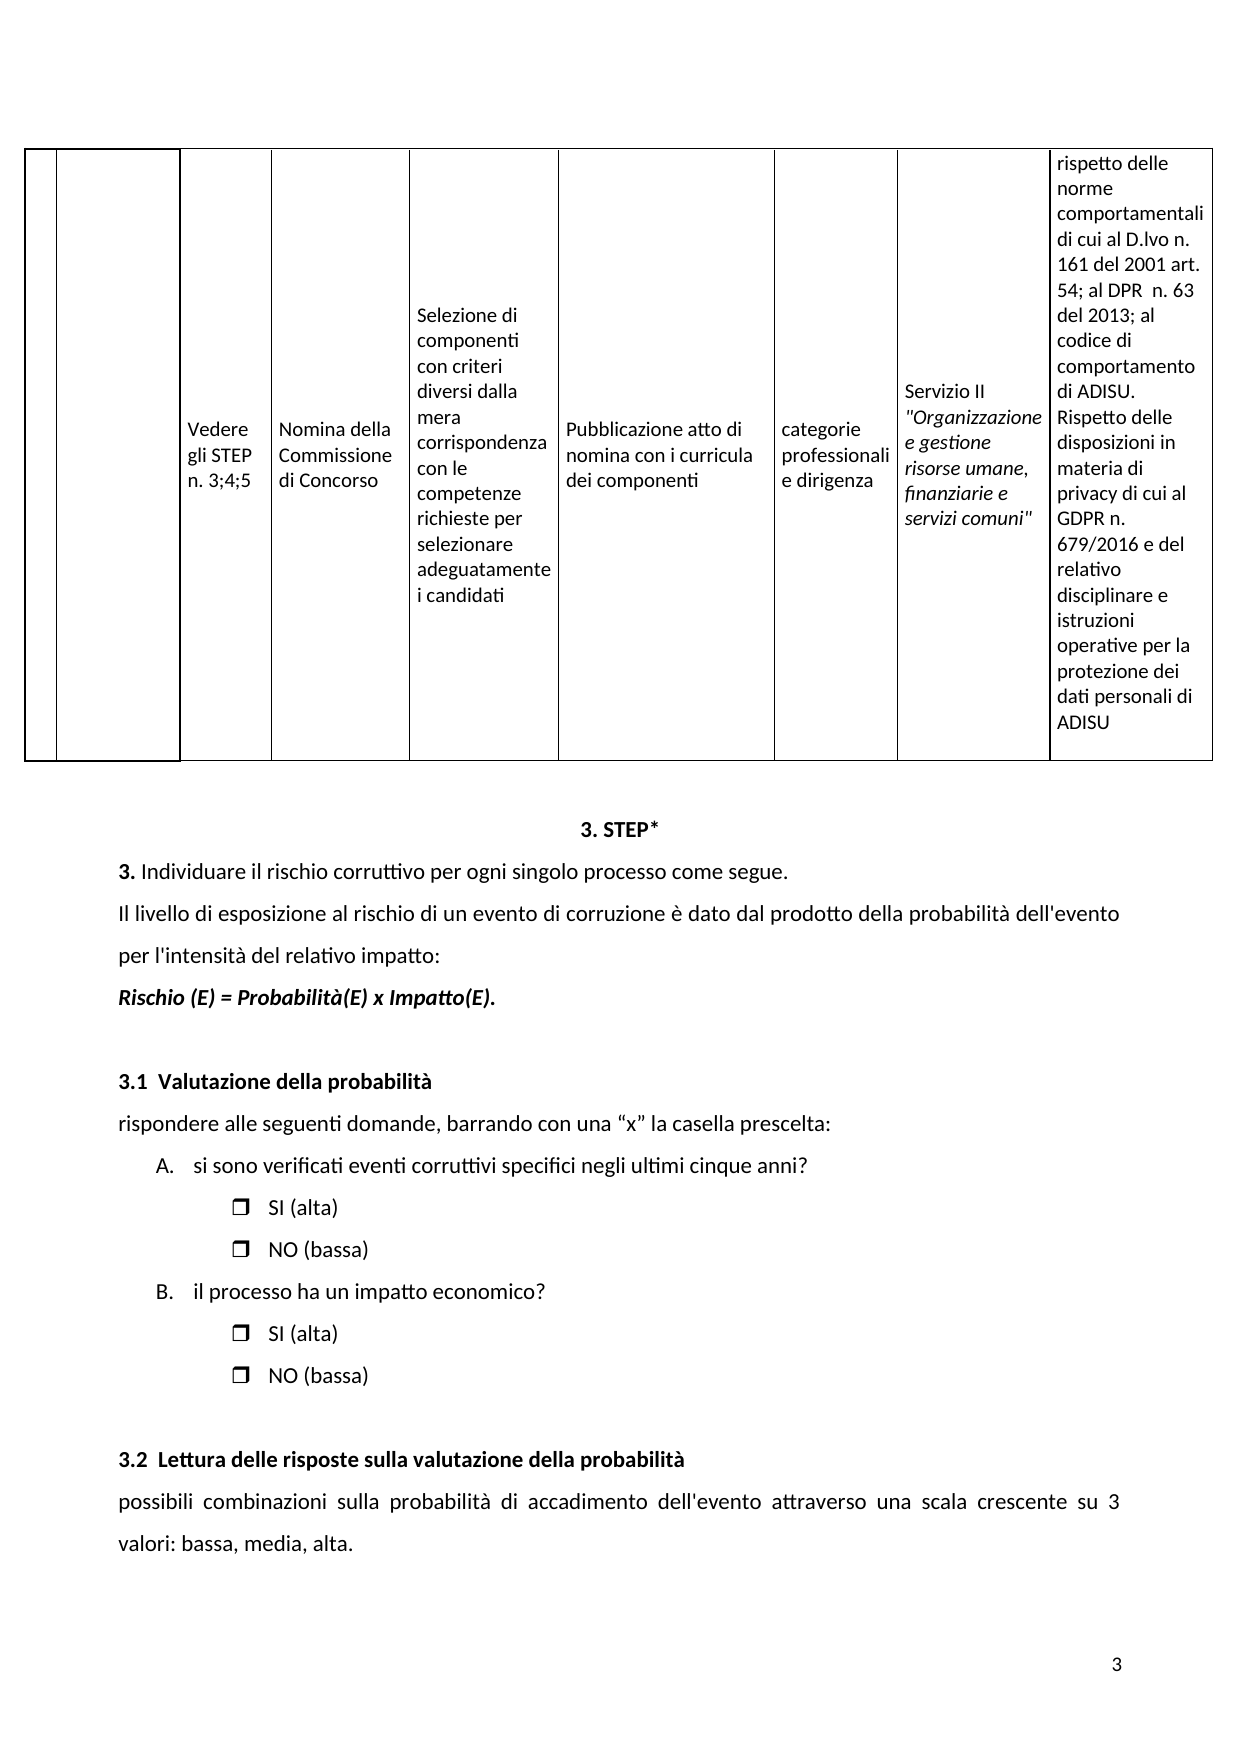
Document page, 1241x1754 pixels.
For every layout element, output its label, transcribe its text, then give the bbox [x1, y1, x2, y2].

table_cell Vedere gli STEP n. 3;4;5 [181, 149, 271, 760]
list NO (bassa) [231, 1361, 1122, 1389]
text rispondere alle seguenti domande, barrando con una “x” la casella prescelta: [118, 1109, 1122, 1137]
table_cell categorie professionali e dirigenza [775, 149, 897, 760]
list il processo ha un impatto economico? [156, 1277, 1122, 1305]
table_cell Selezione di componenti con criteri diversi dalla mera corrispondenza con le competenze richieste per selezionare adeguatamente i candidati [410, 149, 558, 760]
text 3. STEP* [118, 815, 1122, 843]
table_cell rispetto delle norme comportamentali di cui al D.lvo n. 161 del 2001 art. 54; al DPR n. 63 del 2013; al codice di comportamento di ADISU. Rispetto delle disposizioni in materia di privacy di cui al GDPR n. 679/2016 e del relativo disciplinare e istruzioni operative per la protezione dei dati personali di ADISU [1051, 149, 1212, 760]
text possibili combinazioni sulla probabilità di accadimento dell'evento attraverso una scala crescente su 3 valori: bassa, media, alta. [118, 1487, 1122, 1557]
text Rischio (E) = Probabilità(E) x Impatto(E). [118, 983, 1122, 1011]
text Il livello di esposizione al rischio di un evento di corruzione è dato dal prodotto della probabilità dell'evento per l'intensità del relativo impatto: [118, 899, 1122, 969]
list SI (alta) [231, 1193, 1122, 1221]
text 3.1 Valutazione della probabilità [118, 1067, 1122, 1095]
list SI (alta) [231, 1319, 1122, 1347]
table_cell [57, 150, 179, 760]
text 3.2 Lettura delle risposte sulla valutazione della probabilità [118, 1445, 1122, 1473]
list NO (bassa) [231, 1235, 1122, 1263]
table_cell Servizio II "Organizzazione e gestione risorse umane, finanziarie e servizi comuni" [898, 149, 1049, 760]
list si sono verificati eventi corruttivi specifici negli ultimi cinque anni? [156, 1151, 1122, 1179]
text 3. Individuare il rischio corruttivo per ogni singolo processo come segue. [118, 857, 1122, 885]
table_cell Nomina della Commissione di Concorso [272, 149, 409, 760]
table_cell [26, 150, 56, 760]
table_cell Pubblicazione atto di nomina con i curricula dei componenti [559, 149, 774, 760]
